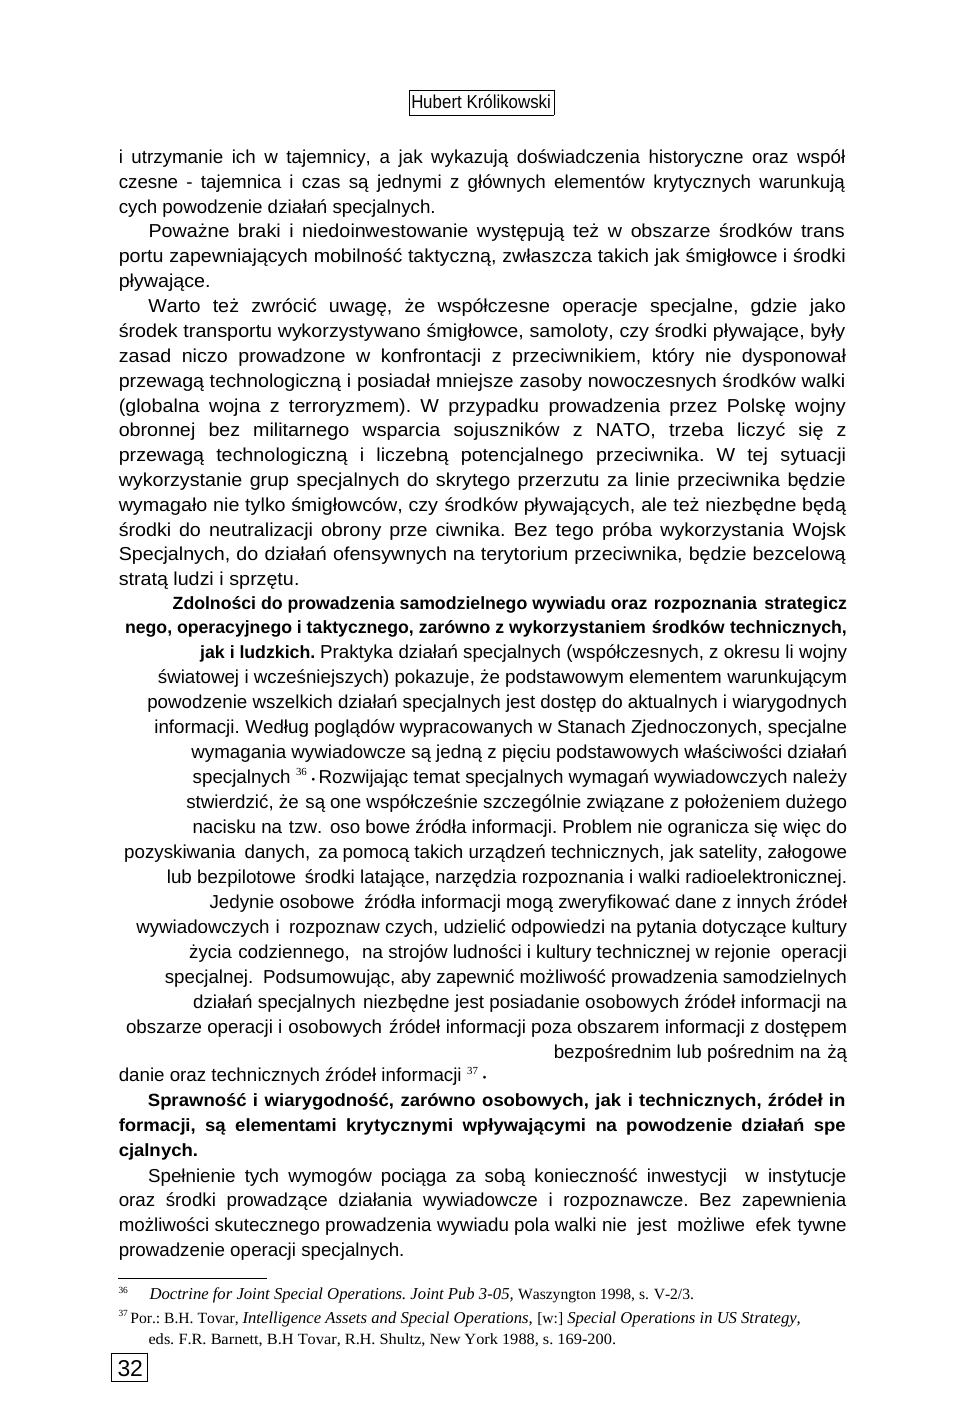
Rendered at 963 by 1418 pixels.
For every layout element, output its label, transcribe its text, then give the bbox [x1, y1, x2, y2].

text Sprawność i wiarygodność, zarówno osobowych, jak i technicznych, źródeł in­ formacji, są elementami krytycznymi wpływającymi na powodzenie działań spe­ cjalnych. [118, 1090, 846, 1160]
text i utrzymanie ich w tajemnicy, a jak wykazują doświadczenia historyczne oraz współ­ czesne - tajemnica i czas są jednymi z głównych elementów krytycznych warunkują­ cych powodzenie działań specjalnych. [118, 146, 846, 217]
text eds. F.R. Barnett, B.H Tovar, R.H. Shultz, New York 1988, s. 169-200. [148, 1330, 860, 1348]
text 36 Doctrine for Joint Special Operations. Joint Pub 3-05, Waszyngton 1998, s. V-2/3. [118, 1279, 860, 1303]
text Zdolności do prowadzenia samodzielnego wywiadu oraz rozpoznania strategicz­ nego, operacyjnego i taktycznego, zarówno z wykorzystaniem środków technicznych, jak i ludzkich. Praktyka działań specjalnych (współczesnych, z okresu li wojny światowej i wcześniejszych) pokazuje, że podstawowym elementem warunkującym powodzenie wszelkich działań specjalnych jest dostęp do aktualnych i wiarygodnych informacji. Według poglądów wypracowanych w Stanach Zjednoczonych, specjalne wymagania wywiadowcze są jedną z pięciu podstawowych właściwości działań specjalnych 36 • Rozwijając temat specjalnych wymagań wywiadowczych należy stwierdzić, że są one współcześnie szczególnie związane z położeniem dużego nacisku na tzw. oso­ bowe źródła informacji. Problem nie ogranicza się więc do pozyskiwania danych, za pomocą takich urządzeń technicznych, jak satelity, załogowe lub bezpilotowe środki latające, narzędzia rozpoznania i walki radioelektronicznej. Jedynie osobowe źródła informacji mogą zweryfikować dane z innych źródeł wywiadowczych i rozpoznaw­ czych, udzielić odpowiedzi na pytania dotyczące kultury życia codziennego, na­ strojów ludności i kultury technicznej w rejonie operacji specjalnej. Podsumowując, aby zapewnić możliwość prowadzenia samodzielnych działań specjalnych niezbędne jest posiadanie osobowych źródeł informacji na obszarze operacji i osobowych źródeł informacji poza obszarem informacji z dostępem bezpośrednim lub pośrednim na żą­ [118, 593, 847, 1062]
text Poważne braki i niedoinwestowanie występują też w obszarze środków trans­ portu zapewniających mobilność taktyczną, zwłaszcza takich jak śmigłowce i środki pływające. [118, 220, 846, 292]
text Warto też zwrócić uwagę, że współczesne operacje specjalne, gdzie jako środek transportu wykorzystywano śmigłowce, samoloty, czy środki pływające, były zasad­ niczo prowadzone w konfrontacji z przeciwnikiem, który nie dysponował przewagą technologiczną i posiadał mniejsze zasoby nowoczesnych środków walki (globalna wojna z terroryzmem). W przypadku prowadzenia przez Polskę wojny obronnej bez militarnego wsparcia sojuszników z NATO, trzeba liczyć się z przewagą technologiczną i liczebną potencjalnego przeciwnika. W tej sytuacji wykorzystanie grup specjalnych do skrytego przerzutu za linie przeciwnika będzie wymagało nie tylko śmigłowców, czy środków pływających, ale też niezbędne będą środki do neutralizacji obrony prze­ ciwnika. Bez tego próba wykorzystania Wojsk Specjalnych, do działań ofensywnych na terytorium przeciwnika, będzie bezcelową stratą ludzi i sprzętu. [118, 295, 846, 589]
text 37 Por.: B.H. Tovar, Intelligence Assets and Special Operations, [w:] Special Operations in US Strategy, [118, 1308, 860, 1327]
text danie oraz technicznych źródeł informacji 37 • [118, 1066, 860, 1086]
text Spełnienie tych wymogów pociąga za sobą konieczność inwestycji w instytucje oraz środki prowadzące działania wywiadowcze i rozpoznawcze. Bez zapewnienia możliwości skutecznego prowadzenia wywiadu pola walki nie jest możliwe efek­ tywne prowadzenie operacji specjalnych. [118, 1164, 846, 1260]
